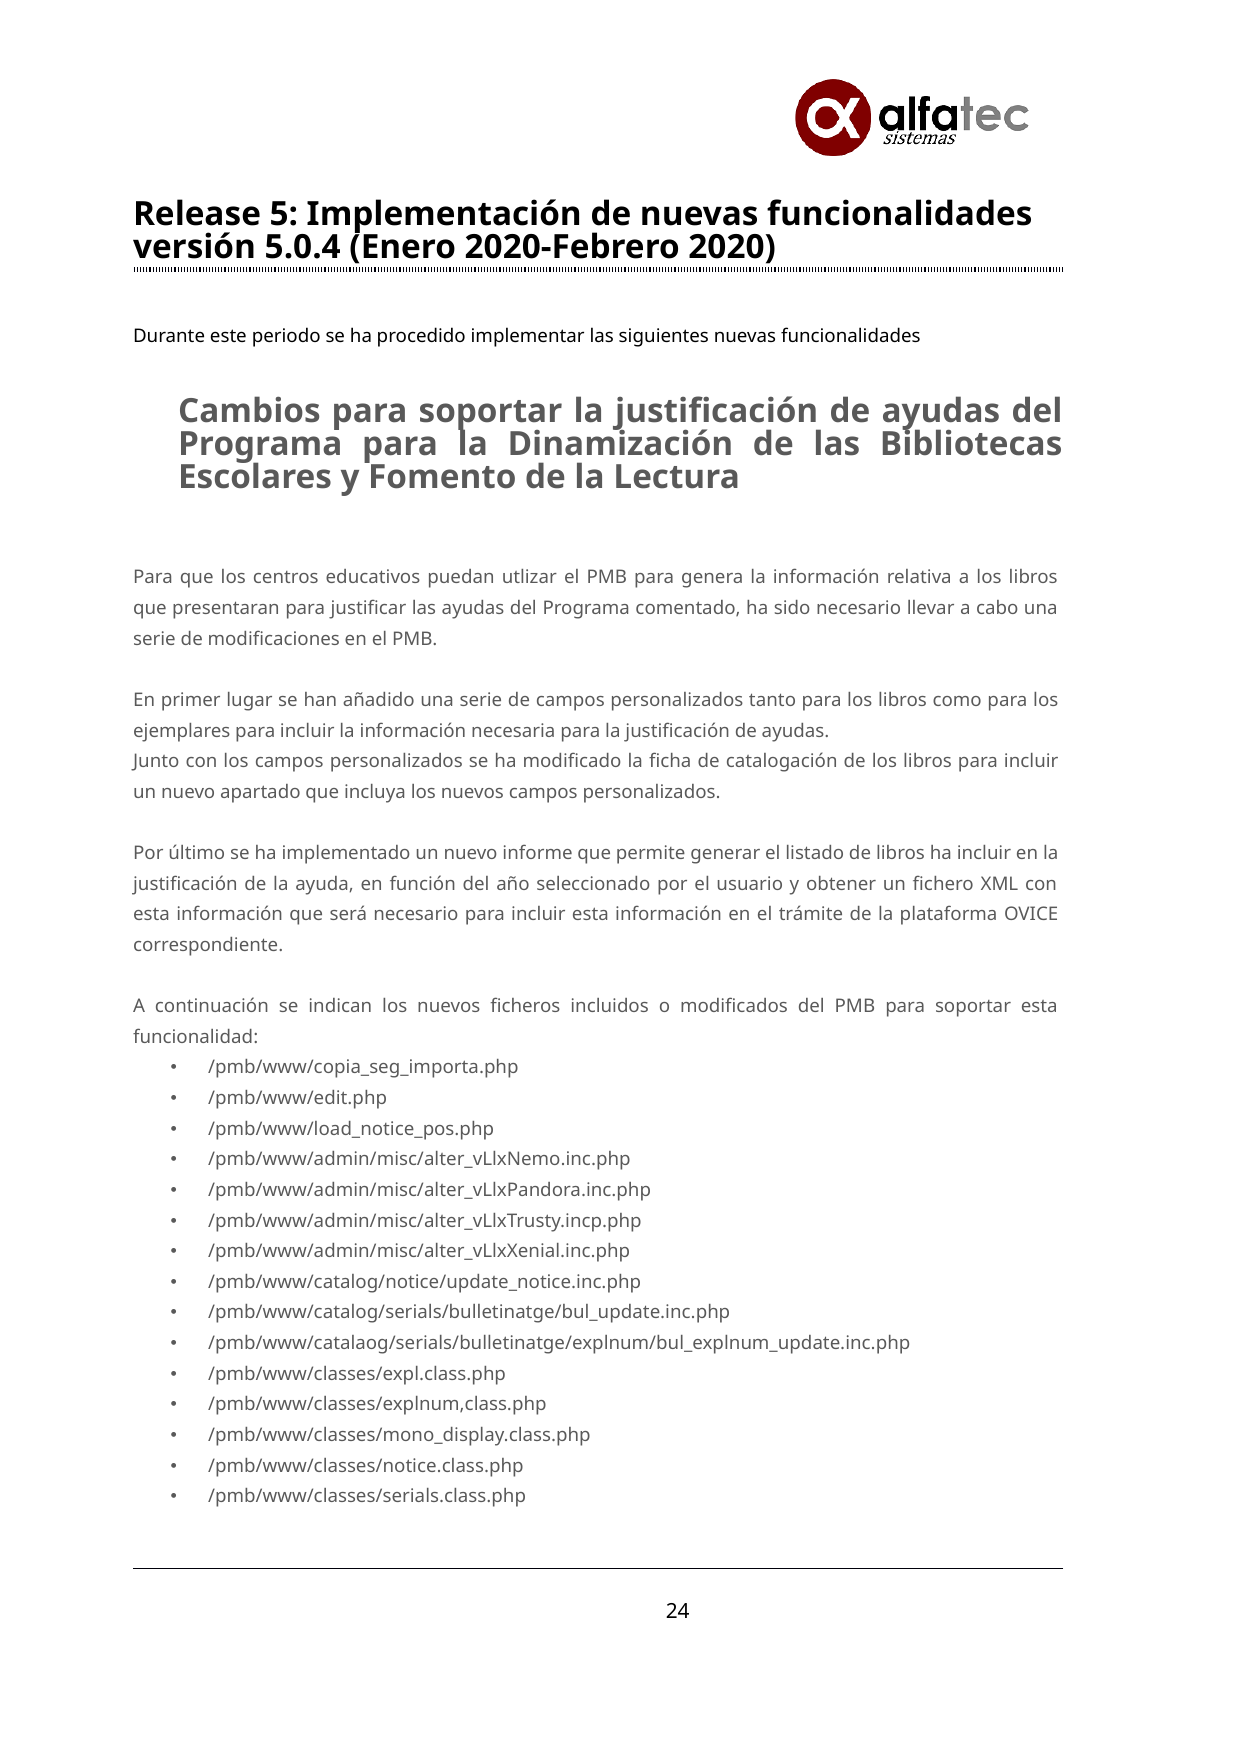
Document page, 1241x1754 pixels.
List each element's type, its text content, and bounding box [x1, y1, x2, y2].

list /pmb/www/admin/misc/alter_vLlxTrusty.incp.php [170, 1207, 1063, 1232]
text Por último se ha implementado un nuevo informe que permite generar el listado de libros ha incluir en la justificación de la ayuda, en función del año seleccionado por el usuario y obtener un fichero XML con esta información que será necesario para incluir esta información en el trámite de la plataforma OVICE correspondiente. [133, 839, 1059, 957]
list /pmb/www/catalog/serials/bulletinatge/bul_update.inc.php [170, 1299, 1063, 1324]
list /pmb/www/copia_seg_importa.php [170, 1054, 1063, 1079]
text Durante este periodo se ha procedido implementar las siguientes nuevas funcionalidades [133, 322, 1059, 347]
list /pmb/www/admin/misc/alter_vLlxPandora.inc.php [170, 1176, 1063, 1202]
list /pmb/www/edit.php [170, 1084, 1063, 1110]
list /pmb/www/catalog/notice/update_notice.inc.php [170, 1268, 1063, 1294]
list /pmb/www/admin/misc/alter_vLlxXenial.inc.php [170, 1237, 1063, 1263]
list /pmb/www/classes/notice.class.php [170, 1452, 1063, 1477]
subtitle Cambios para soportar la justificación de ayudas del Programa para la Dinamización de las Bibliotecas Escolares y Fomento de la Lectura [133, 396, 1063, 496]
text Para que los centros educativos puedan utlizar el PMB para genera la información relativa a los libros que presentaran para justificar las ayudas del Programa comentado, ha sido necesario llevar a cabo una serie de modificaciones en el PMB. [133, 564, 1059, 651]
list /pmb/www/classes/mono_display.class.php [170, 1421, 1063, 1447]
list /pmb/www/classes/serials.class.php [170, 1482, 1063, 1508]
text A continuación se indican los nuevos ficheros incluidos o modificados del PMB para soportar esta funcionalidad: [133, 992, 1059, 1049]
subtitle Release 5: Implementación de nuevas funcionalidades versión 5.0.4 (Enero 2020-Febrero 2020) [133, 198, 1063, 272]
list /pmb/www/classes/explnum,class.php [170, 1391, 1063, 1416]
picture [795, 79, 1031, 156]
list /pmb/www/admin/misc/alter_vLlxNemo.inc.php [170, 1146, 1063, 1171]
list /pmb/www/classes/expl.class.php [170, 1360, 1063, 1386]
text En primer lugar se han añadido una serie de campos personalizados tanto para los libros como para los ejemplares para incluir la información necesaria para la justificación de ayudas. [133, 686, 1059, 742]
list /pmb/www/load_notice_pos.php [170, 1115, 1063, 1141]
list /pmb/www/catalaog/serials/bulletinatge/explnum/bul_explnum_update.inc.php [170, 1329, 1063, 1355]
text Junto con los campos personalizados se ha modificado la ficha de catalogación de los libros para incluir un nuevo apartado que incluya los nuevos campos personalizados. [133, 747, 1059, 804]
